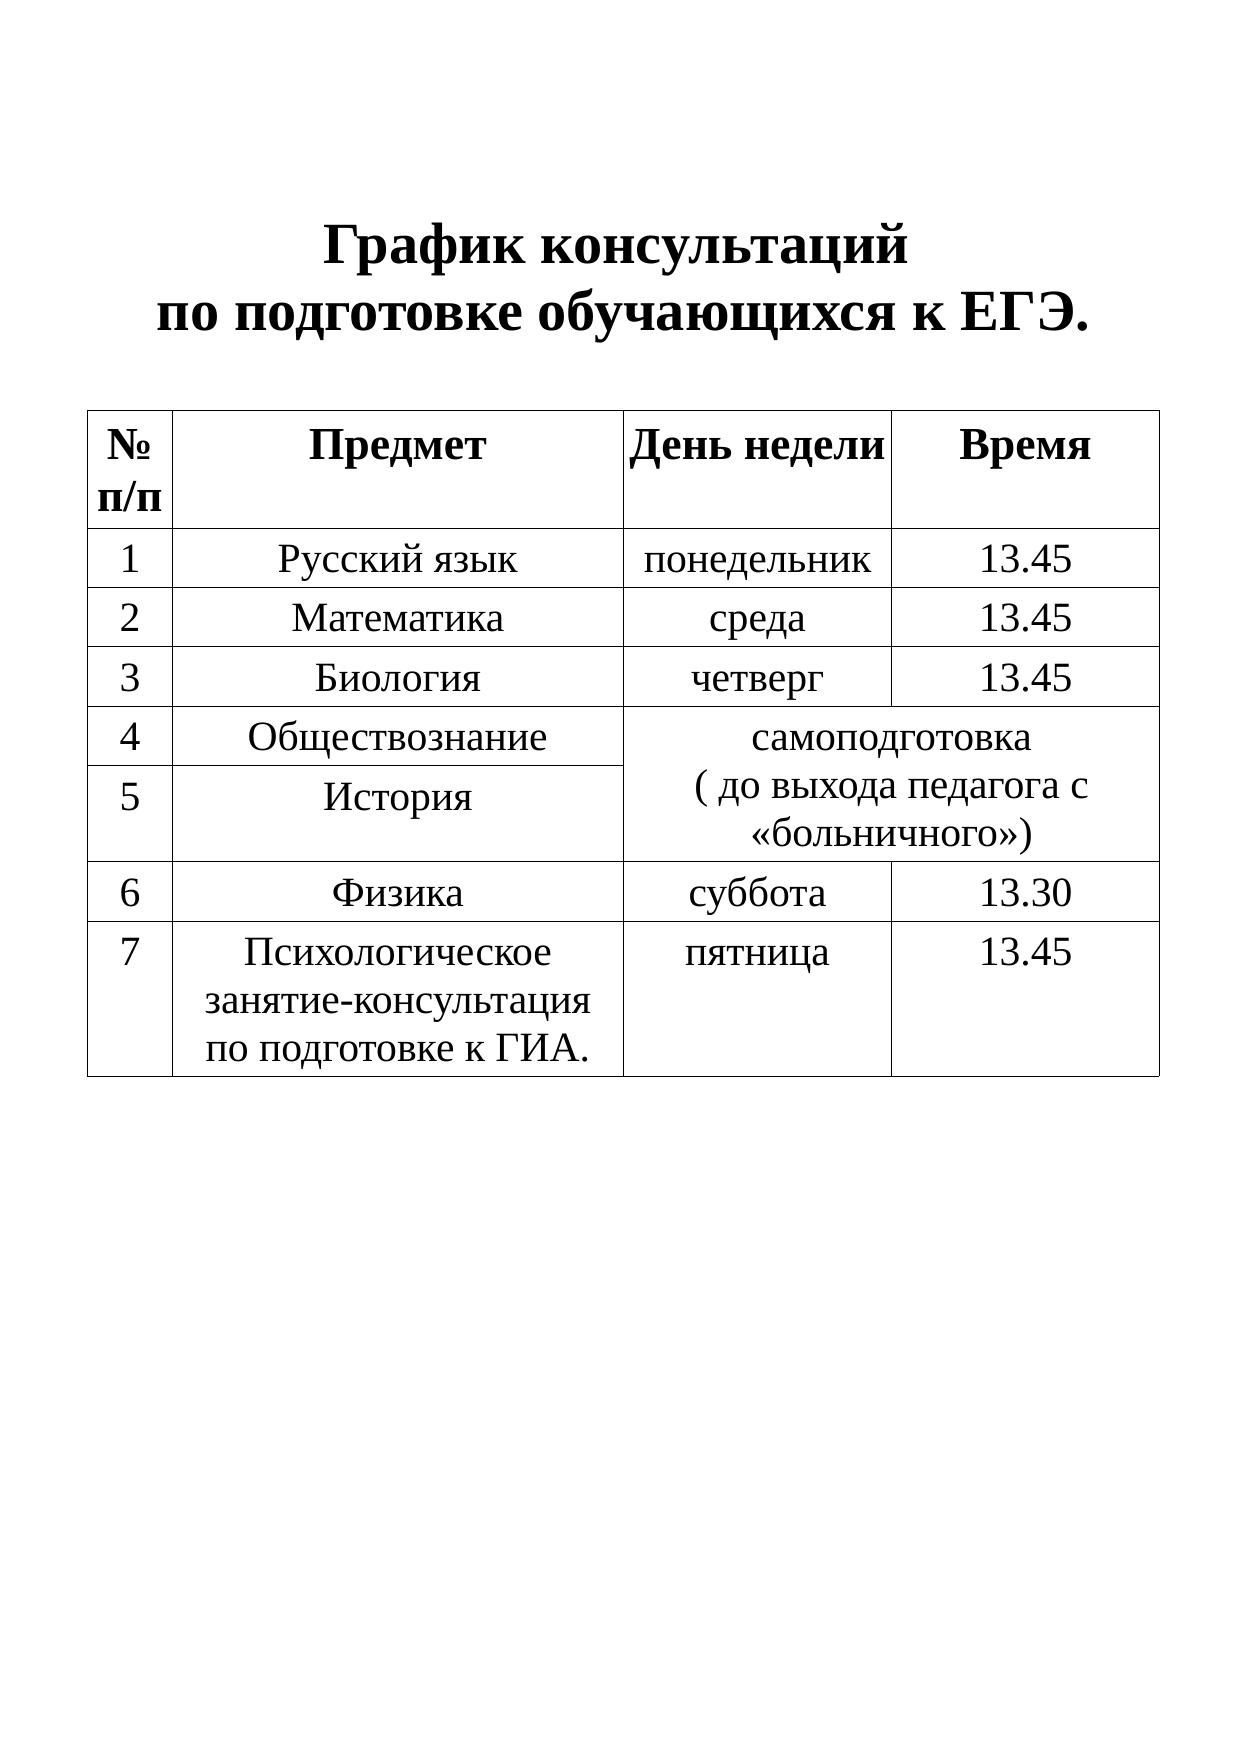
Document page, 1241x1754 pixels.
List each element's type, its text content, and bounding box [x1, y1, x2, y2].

table_cell История [173, 766, 623, 861]
table_cell 6 [88, 862, 172, 921]
table_cell Физика [173, 862, 623, 921]
table_cell пятница [624, 922, 891, 1076]
table_cell 5 [88, 766, 172, 861]
table_cell Обществознание [173, 707, 623, 765]
table_header № п/п [88, 411, 172, 527]
table_cell 1 [88, 529, 172, 587]
table_cell четверг [624, 647, 891, 706]
table_cell Русский язык [173, 529, 623, 587]
table_cell среда [624, 588, 891, 646]
table_cell Психологическое занятие-консультация по подготовке к ГИА. [173, 922, 623, 1076]
text по подготовке обучающихся к ЕГЭ. [87, 276, 1159, 343]
table_cell 3 [88, 647, 172, 706]
table_cell 2 [88, 588, 172, 646]
table_header Предмет [173, 411, 623, 527]
table_cell 13.45 [892, 647, 1159, 706]
table_cell понедельник [624, 529, 891, 587]
table_cell самоподготовка ( до выхода педагога с «больничного») [624, 707, 1159, 861]
table_cell 4 [88, 707, 172, 765]
table_header Время [892, 411, 1159, 527]
table_cell Биология [173, 647, 623, 706]
text График консультаций [87, 209, 1159, 276]
table_cell суббота [624, 862, 891, 921]
table_cell 13.45 [892, 922, 1159, 1076]
table_cell 13.30 [892, 862, 1159, 921]
table_cell 7 [88, 922, 172, 1076]
table_cell Математика [173, 588, 623, 646]
table_header День недели [624, 411, 891, 527]
table_cell 13.45 [892, 529, 1159, 587]
table_cell 13.45 [892, 588, 1159, 646]
